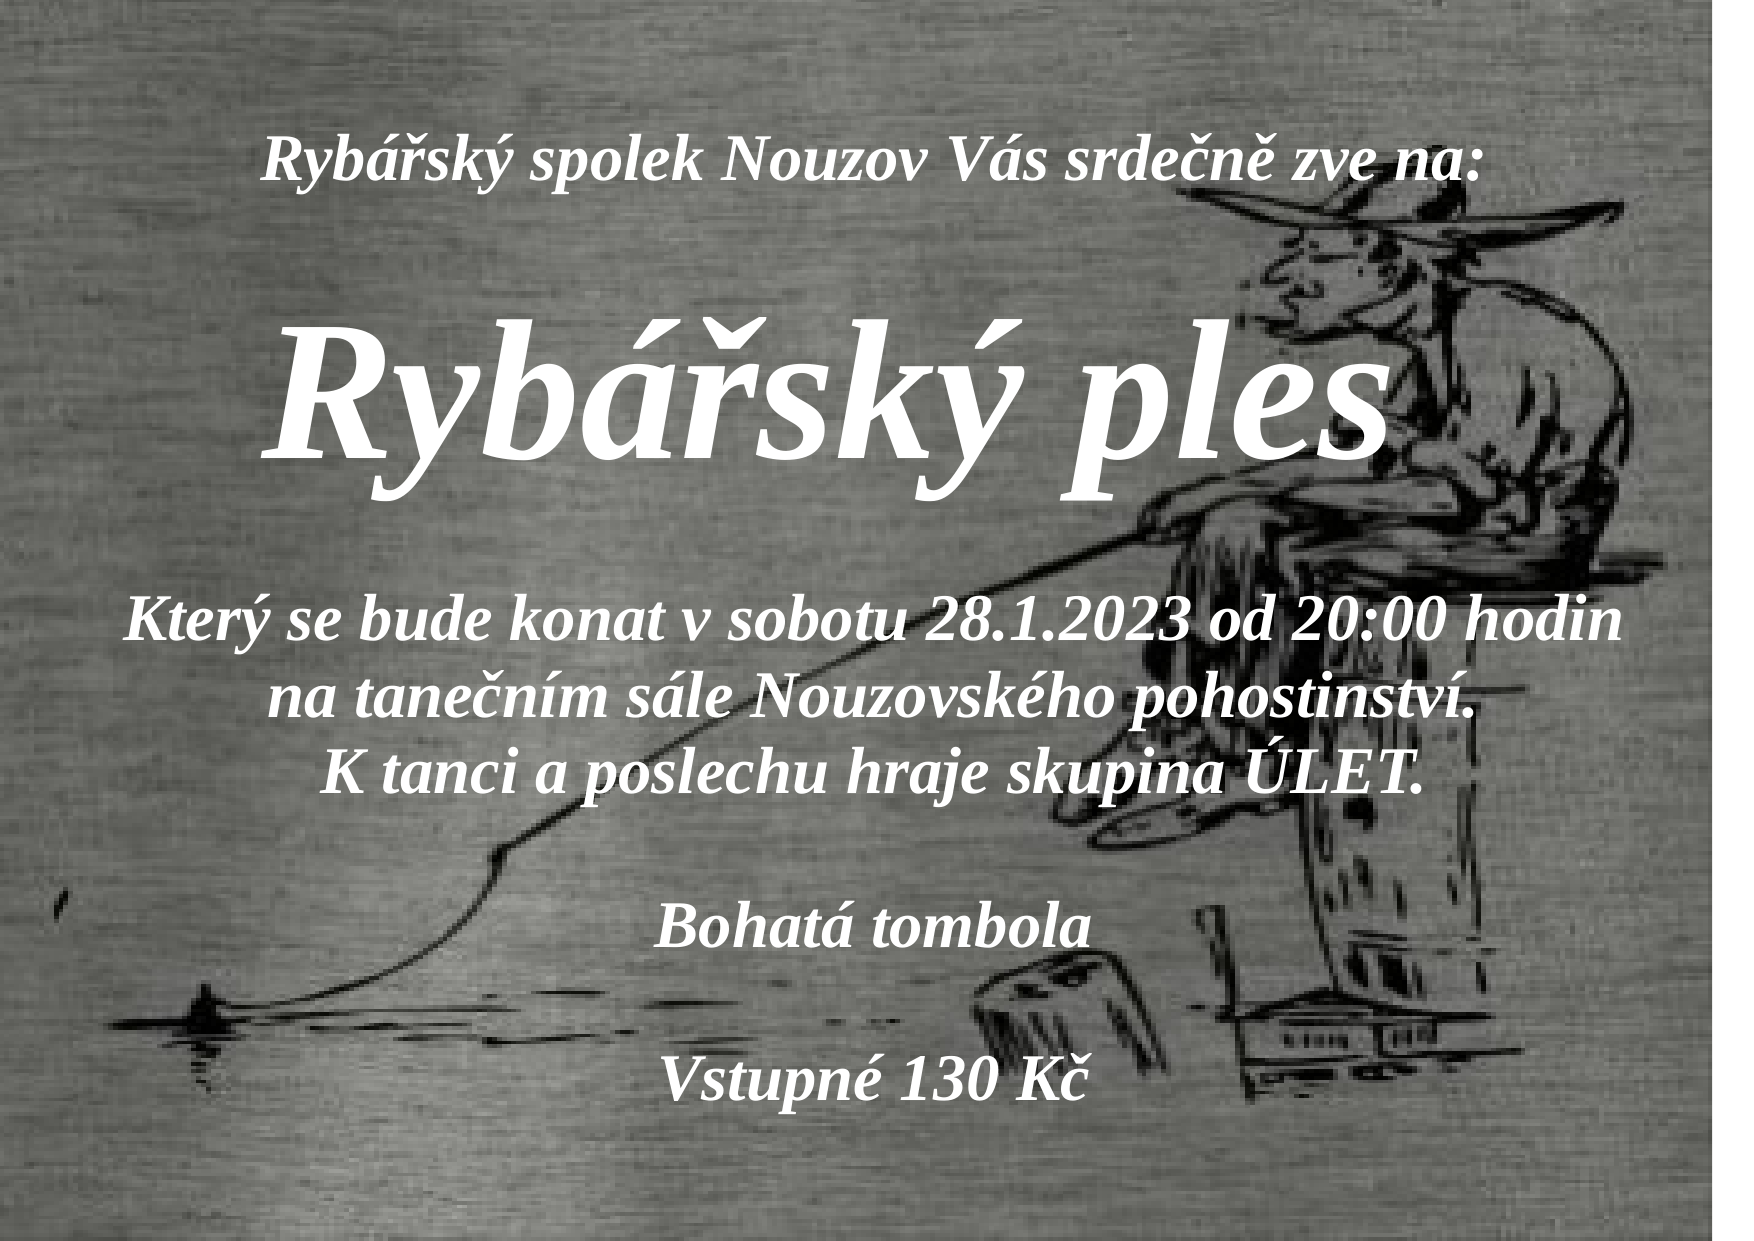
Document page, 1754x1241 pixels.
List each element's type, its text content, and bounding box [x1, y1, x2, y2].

text Bohatá tombola [1713, 885, 1754, 961]
text Rybářský ples [1713, 271, 1754, 501]
text K tanci a poslechu hraje skupina ÚLET. [1713, 731, 1754, 808]
text Vstupné 130 Kč [1713, 1038, 1754, 1115]
text Rybářský spolek Nouzov Vás srdečně zve na: [1713, 118, 1754, 195]
text Který se bude konat v sobotu 28.1.2023 od 20:00 hodin na tanečním sále Nouzovského pohostinství. [1713, 578, 1754, 731]
